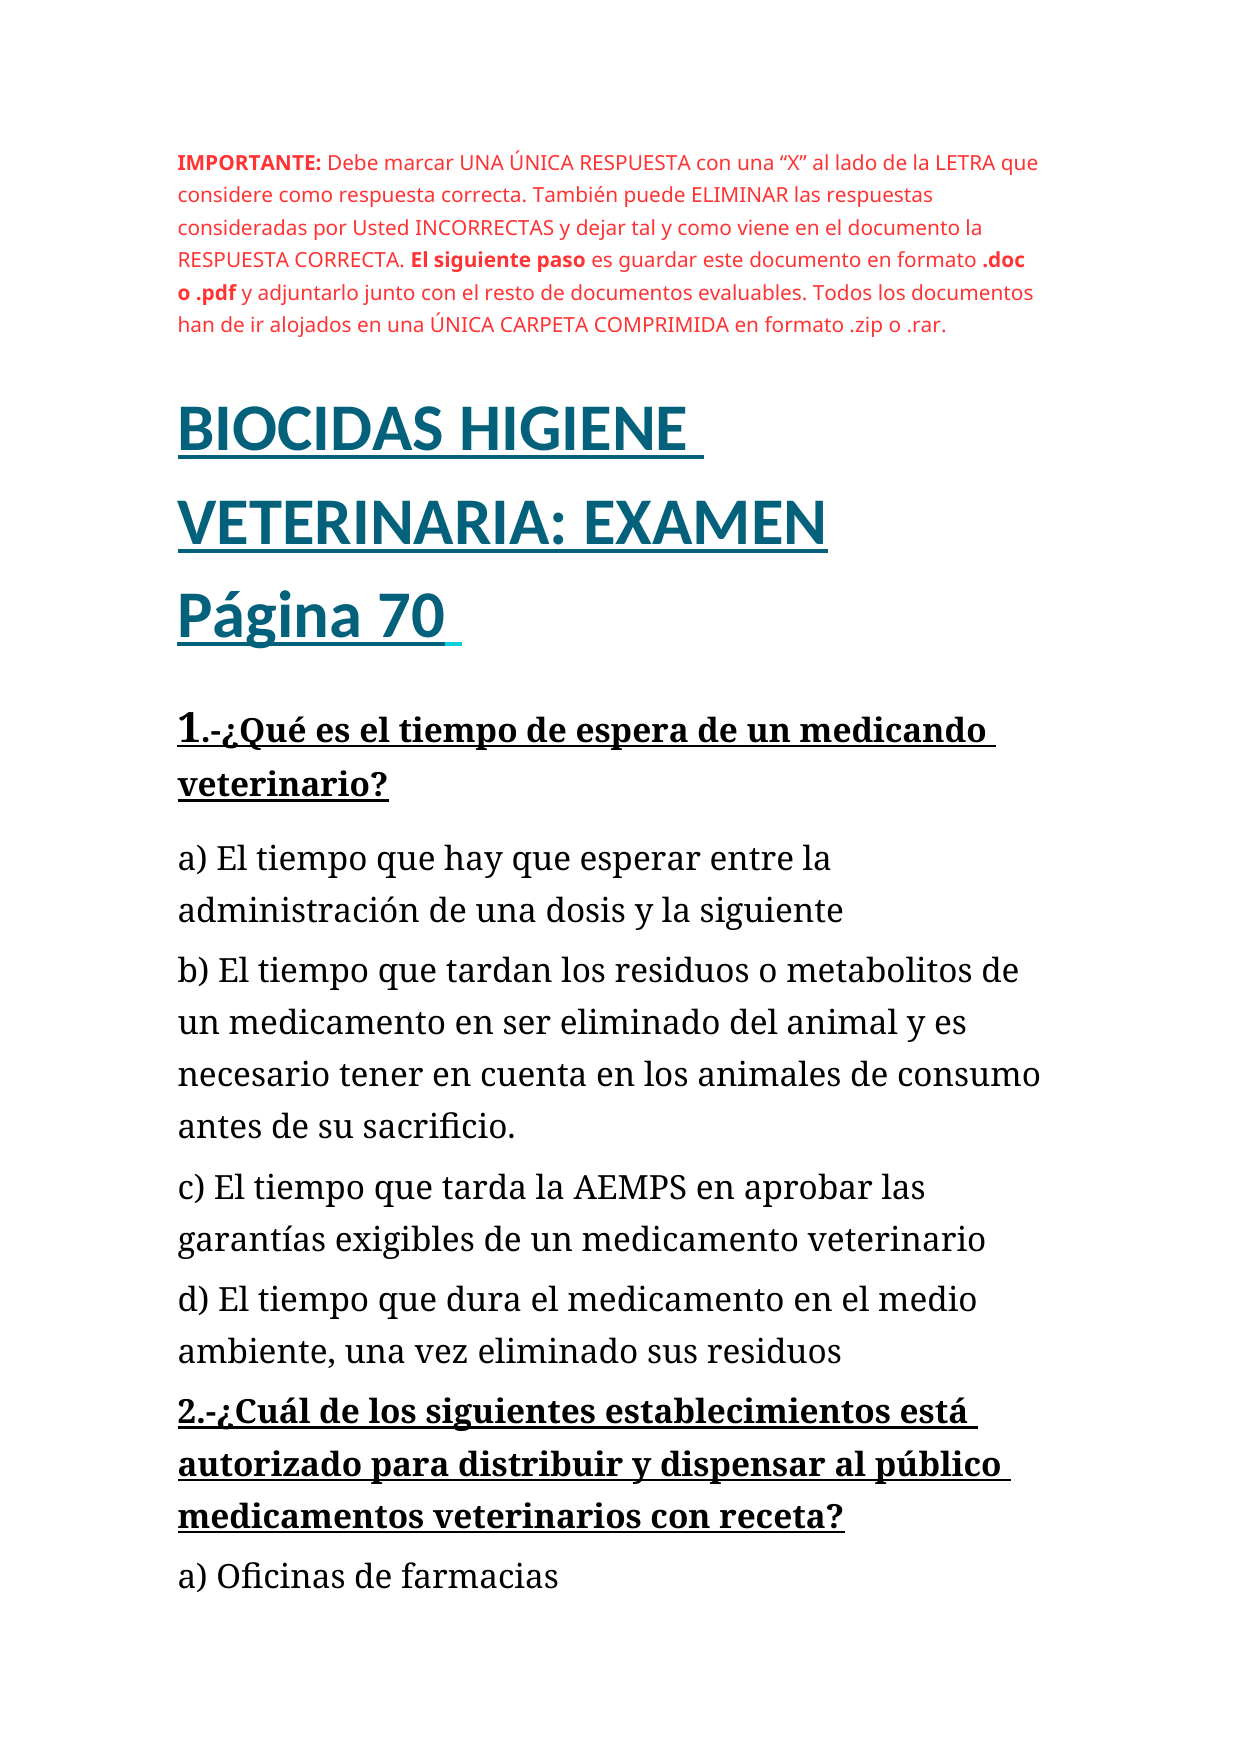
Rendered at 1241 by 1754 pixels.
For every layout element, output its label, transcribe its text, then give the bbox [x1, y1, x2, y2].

text b) El tiempo que tardan los residuos o metabolitos de un medicamento en ser eliminado del animal y es necesario tener en cuenta en los animales de consumo antes de su sacrificio. [177, 947, 1063, 1149]
text d) El tiempo que dura el medicamento en el medio ambiente, una vez eliminado sus residuos [177, 1276, 1063, 1373]
text IMPORTANTE: Debe marcar UNA ÚNICA RESPUESTA con una “X” al lado de la LETRA que considere como respuesta correcta. También puede ELIMINAR las respuestas consideradas por Usted INCORRECTAS y dejar tal y como viene en el documento la RESPUESTA CORRECTA. El siguiente paso es guardar este documento en formato .doc o .pdf y adjuntarlo junto con el resto de documentos evaluables. Todos los documentos han de ir alojados en una ÚNICA CARPETA COMPRIMIDA en formato .zip o .rar. BIOCIDAS HIGIENE VETERINARIA: EXAMEN Página 70 1.-¿Qué es el tiempo de espera de un medicando veterinario? [177, 148, 1063, 807]
text a) El tiempo que hay que esperar entre la administración de una dosis y la siguiente [177, 834, 1063, 932]
text 2.-¿Cuál de los siguientes establecimientos está autorizado para distribuir y dispensar al público medicamentos veterinarios con receta? [177, 1388, 1063, 1538]
text a) Oficinas de farmacias [177, 1553, 1063, 1598]
text c) El tiempo que tarda la AEMPS en aprobar las garantías exigibles de un medicamento veterinario [177, 1163, 1063, 1261]
